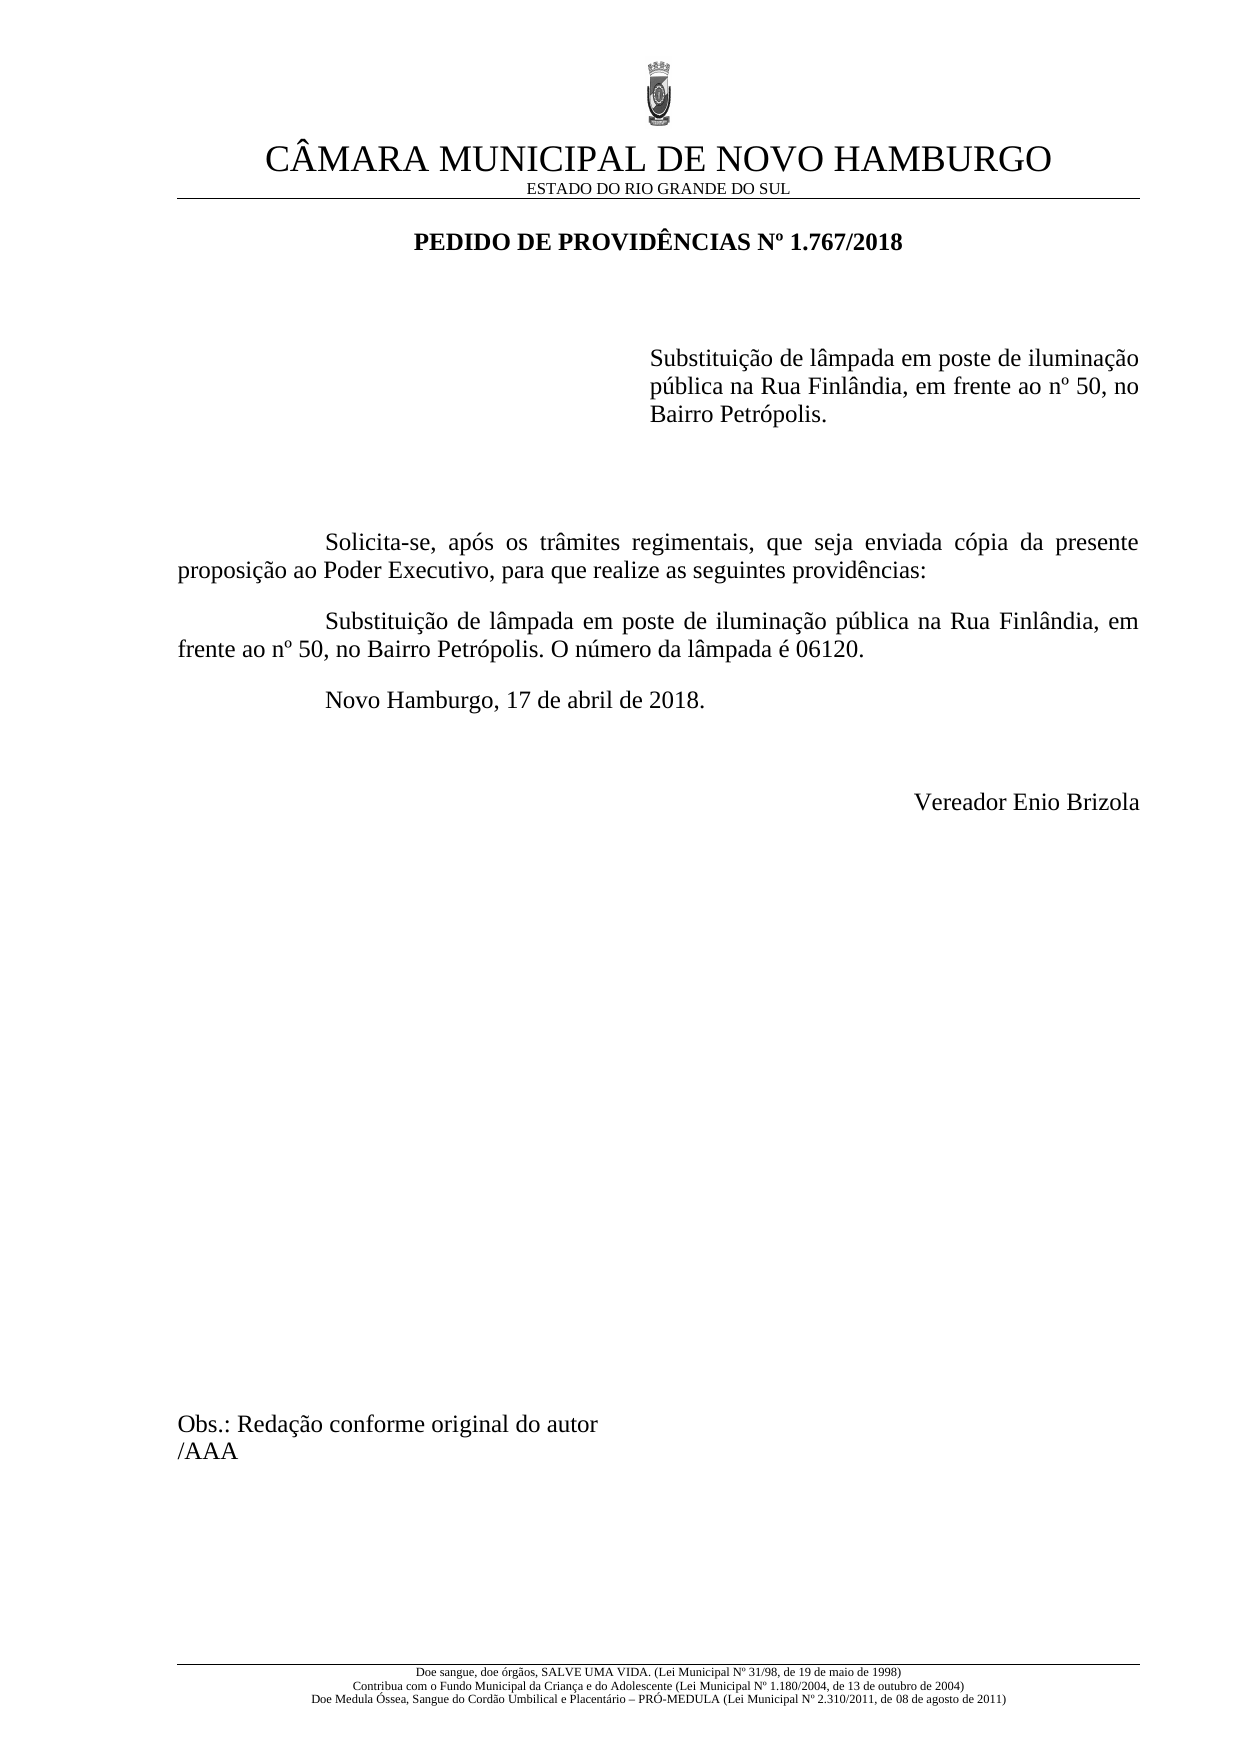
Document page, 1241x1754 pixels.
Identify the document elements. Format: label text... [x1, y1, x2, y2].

text Novo Hamburgo, 17 de abril de 2018. [177, 686, 1140, 714]
text Substituição de lâmpada em poste de iluminação pública na Rua Finlândia, em frente ao nº 50, no Bairro Petrópolis. [649, 344, 1140, 428]
text Vereador Enio Brizola [177, 788, 1140, 816]
text Obs.: Redação conforme original do autor [177, 1410, 1140, 1437]
text Substituição de lâmpada em poste de iluminação pública na Rua Finlândia, em frente ao nº 50, no Bairro Petrópolis. O número da lâmpada é 06120. [177, 607, 1140, 662]
text /AAA [177, 1437, 1140, 1465]
text Solicita-se, após os trâmites regimentais, que seja enviada cópia da presente proposição ao Poder Executivo, para que realize as seguintes providências: [177, 528, 1140, 583]
text PEDIDO DE PROVIDÊNCIAS Nº 1.767/2018 [177, 228, 1140, 256]
